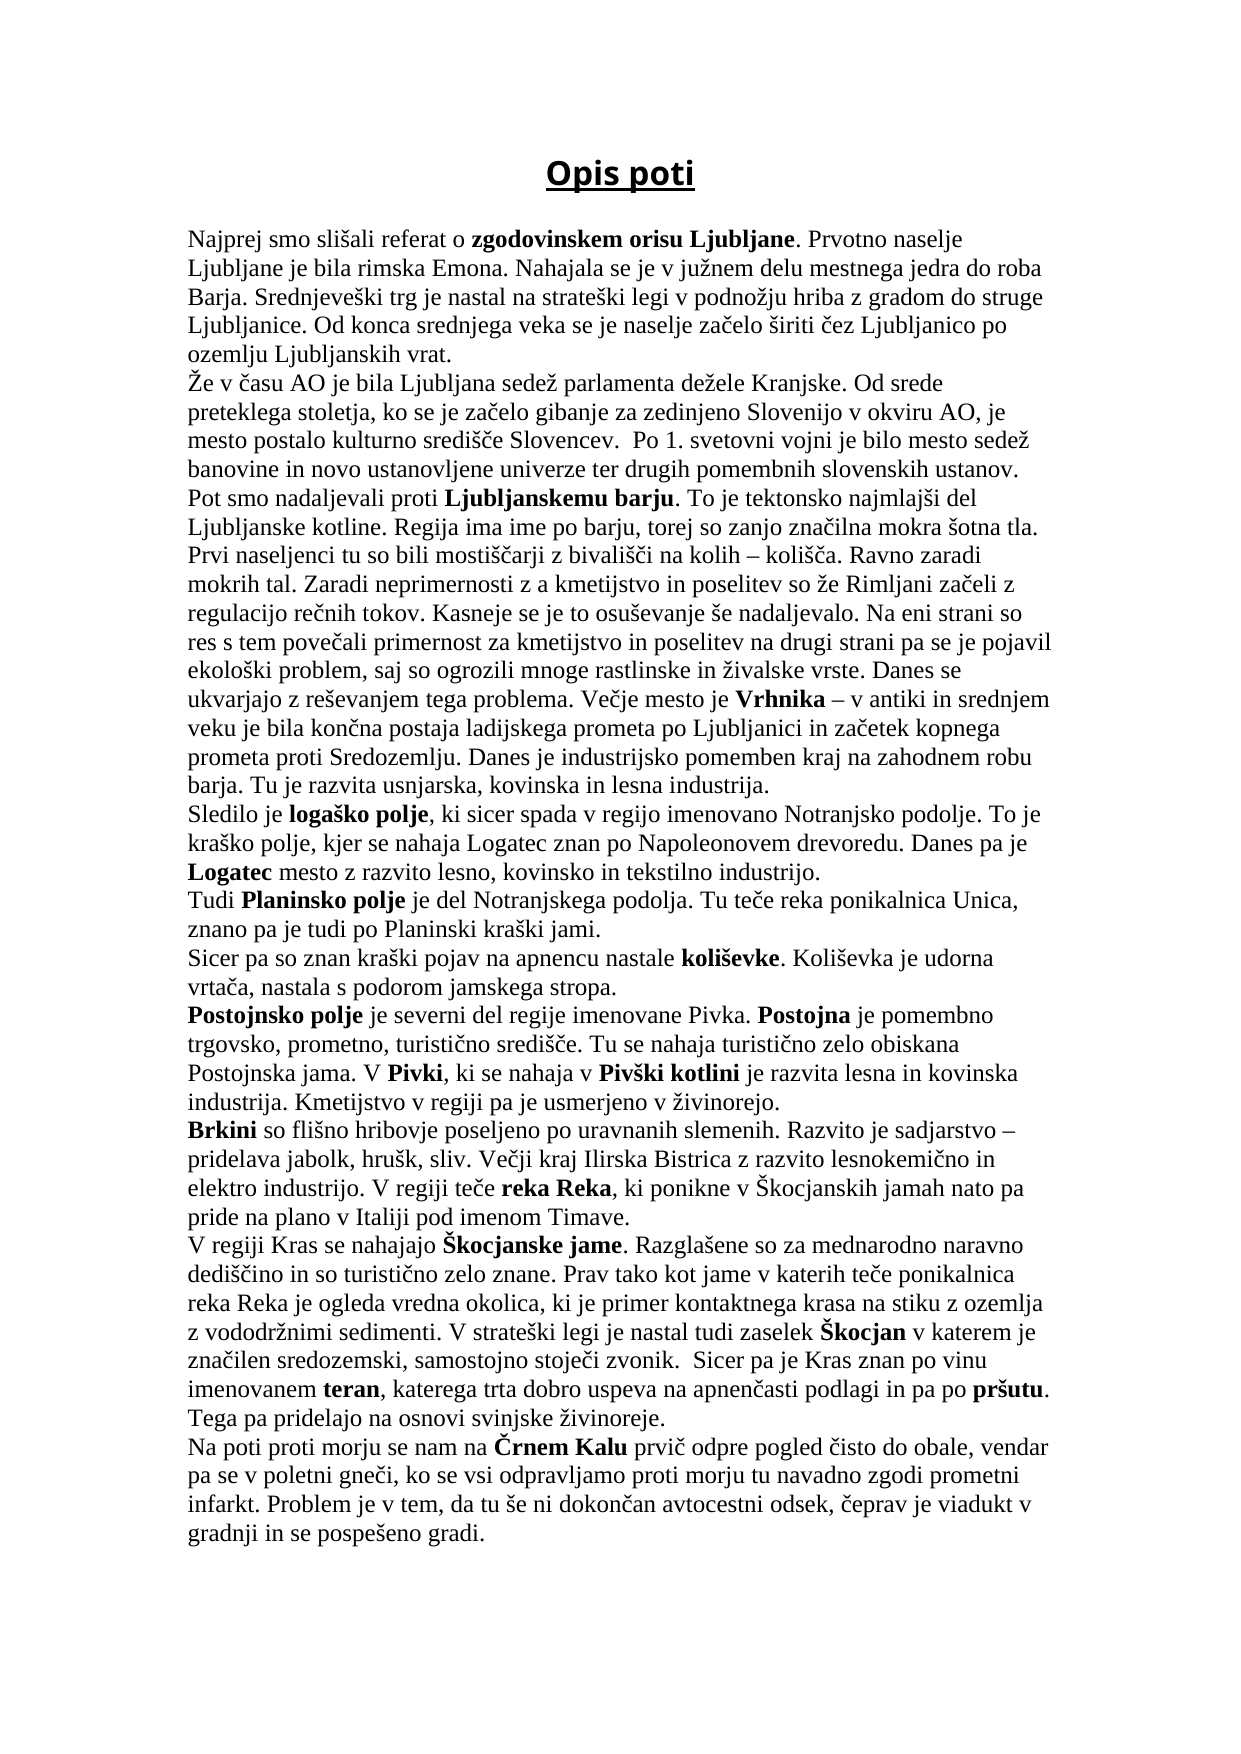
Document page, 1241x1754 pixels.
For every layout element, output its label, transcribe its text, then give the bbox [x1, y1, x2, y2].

text Brkini so flišno hribovje poseljeno po uravnanih slemenih. Razvito je sadjarstvo – pridelava jabolk, hrušk, sliv. Večji kraj Ilirska Bistrica z razvito lesnokemično in elektro industrijo. V regiji teče reka Reka, ki ponikne v Škocjanskih jamah nato pa pride na plano v Italiji pod imenom Timave. [187, 1115, 1053, 1230]
text Sledilo je logaško polje, ki sicer spada v regijo imenovano Notranjsko podolje. To je kraško polje, kjer se nahaja Logatec znan po Napoleonovem drevoredu. Danes pa je Logatec mesto z razvito lesno, kovinsko in tekstilno industrijo. [187, 799, 1053, 885]
text V regiji Kras se nahajajo Škocjanske jame. Razglašene so za mednarodno naravno dediščino in so turistično zelo znane. Prav tako kot jame v katerih teče ponikalnica reka Reka je ogleda vredna okolica, ki je primer kontaktnega krasa na stiku z ozemlja z vododržnimi sedimenti. V strateški legi je nastal tudi zaselek Škocjan v katerem je značilen sredozemski, samostojno stoječi zvonik. Sicer pa je Kras znan po vinu imenovanem teran, katerega trta dobro uspeva na apnenčasti podlagi in pa po pršutu. Tega pa pridelajo na osnovi svinjske živinoreje. [187, 1230, 1053, 1432]
text Postojnsko polje je severni del regije imenovane Pivka. Postojna je pomembno trgovsko, prometno, turistično središče. Tu se nahaja turistično zelo obiskana Postojnska jama. V Pivki, ki se nahaja v Pivški kotlini je razvita lesna in kovinska industrija. Kmetijstvo v regiji pa je usmerjeno v živinorejo. [187, 1000, 1053, 1115]
text Sicer pa so znan kraški pojav na apnencu nastale koliševke. Koliševka je udorna vrtača, nastala s podorom jamskega stropa. [187, 943, 1053, 1000]
text Že v času AO je bila Ljubljana sedež parlamenta dežele Kranjske. Od srede preteklega stoletja, ko se je začelo gibanje za zedinjeno Slovenijo v okviru AO, je mesto postalo kulturno središče Slovencev. Po 1. svetovni vojni je bilo mesto sedež banovine in novo ustanovljene univerze ter drugih pomembnih slovenskih ustanov. [187, 368, 1053, 483]
text Na poti proti morju se nam na Črnem Kalu prvič odpre pogled čisto do obale, vendar pa se v poletni gneči, ko se vsi odpravljamo proti morju tu navadno zgodi prometni infarkt. Problem je v tem, da tu še ni dokončan avtocestni odsek, čeprav je viadukt v gradnji in se pospešeno gradi. [187, 1432, 1053, 1547]
text Tudi Planinsko polje je del Notranjskega podolja. Tu teče reka ponikalnica Unica, znano pa je tudi po Planinski kraški jami. [187, 885, 1053, 943]
text Pot smo nadaljevali proti Ljubljanskemu barju. To je tektonsko najmlajši del Ljubljanske kotline. Regija ima ime po barju, torej so zanjo značilna mokra šotna tla. Prvi naseljenci tu so bili mostiščarji z bivališči na kolih – kolišča. Ravno zaradi mokrih tal. Zaradi neprimernosti z a kmetijstvo in poselitev so že Rimljani začeli z regulacijo rečnih tokov. Kasneje se je to osuševanje še nadaljevalo. Na eni strani so res s tem povečali primernost za kmetijstvo in poselitev na drugi strani pa se je pojavil ekološki problem, saj so ogrozili mnoge rastlinske in živalske vrste. Danes se ukvarjajo z reševanjem tega problema. Večje mesto je Vrhnika – v antiki in srednjem veku je bila končna postaja ladijskega prometa po Ljubljanici in začetek kopnega prometa proti Sredozemlju. Danes je industrijsko pomemben kraj na zahodnem robu barja. Tu je razvita usnjarska, kovinska in lesna industrija. [187, 483, 1053, 799]
subtitle Opis poti [187, 150, 1053, 195]
text Najprej smo slišali referat o zgodovinskem orisu Ljubljane. Prvotno naselje Ljubljane je bila rimska Emona. Nahajala se je v južnem delu mestnega jedra do roba Barja. Srednjeveški trg je nastal na strateški legi v podnožju hriba z gradom do struge Ljubljanice. Od konca srednjega veka se je naselje začelo širiti čez Ljubljanico po ozemlju Ljubljanskih vrat. [187, 224, 1053, 368]
